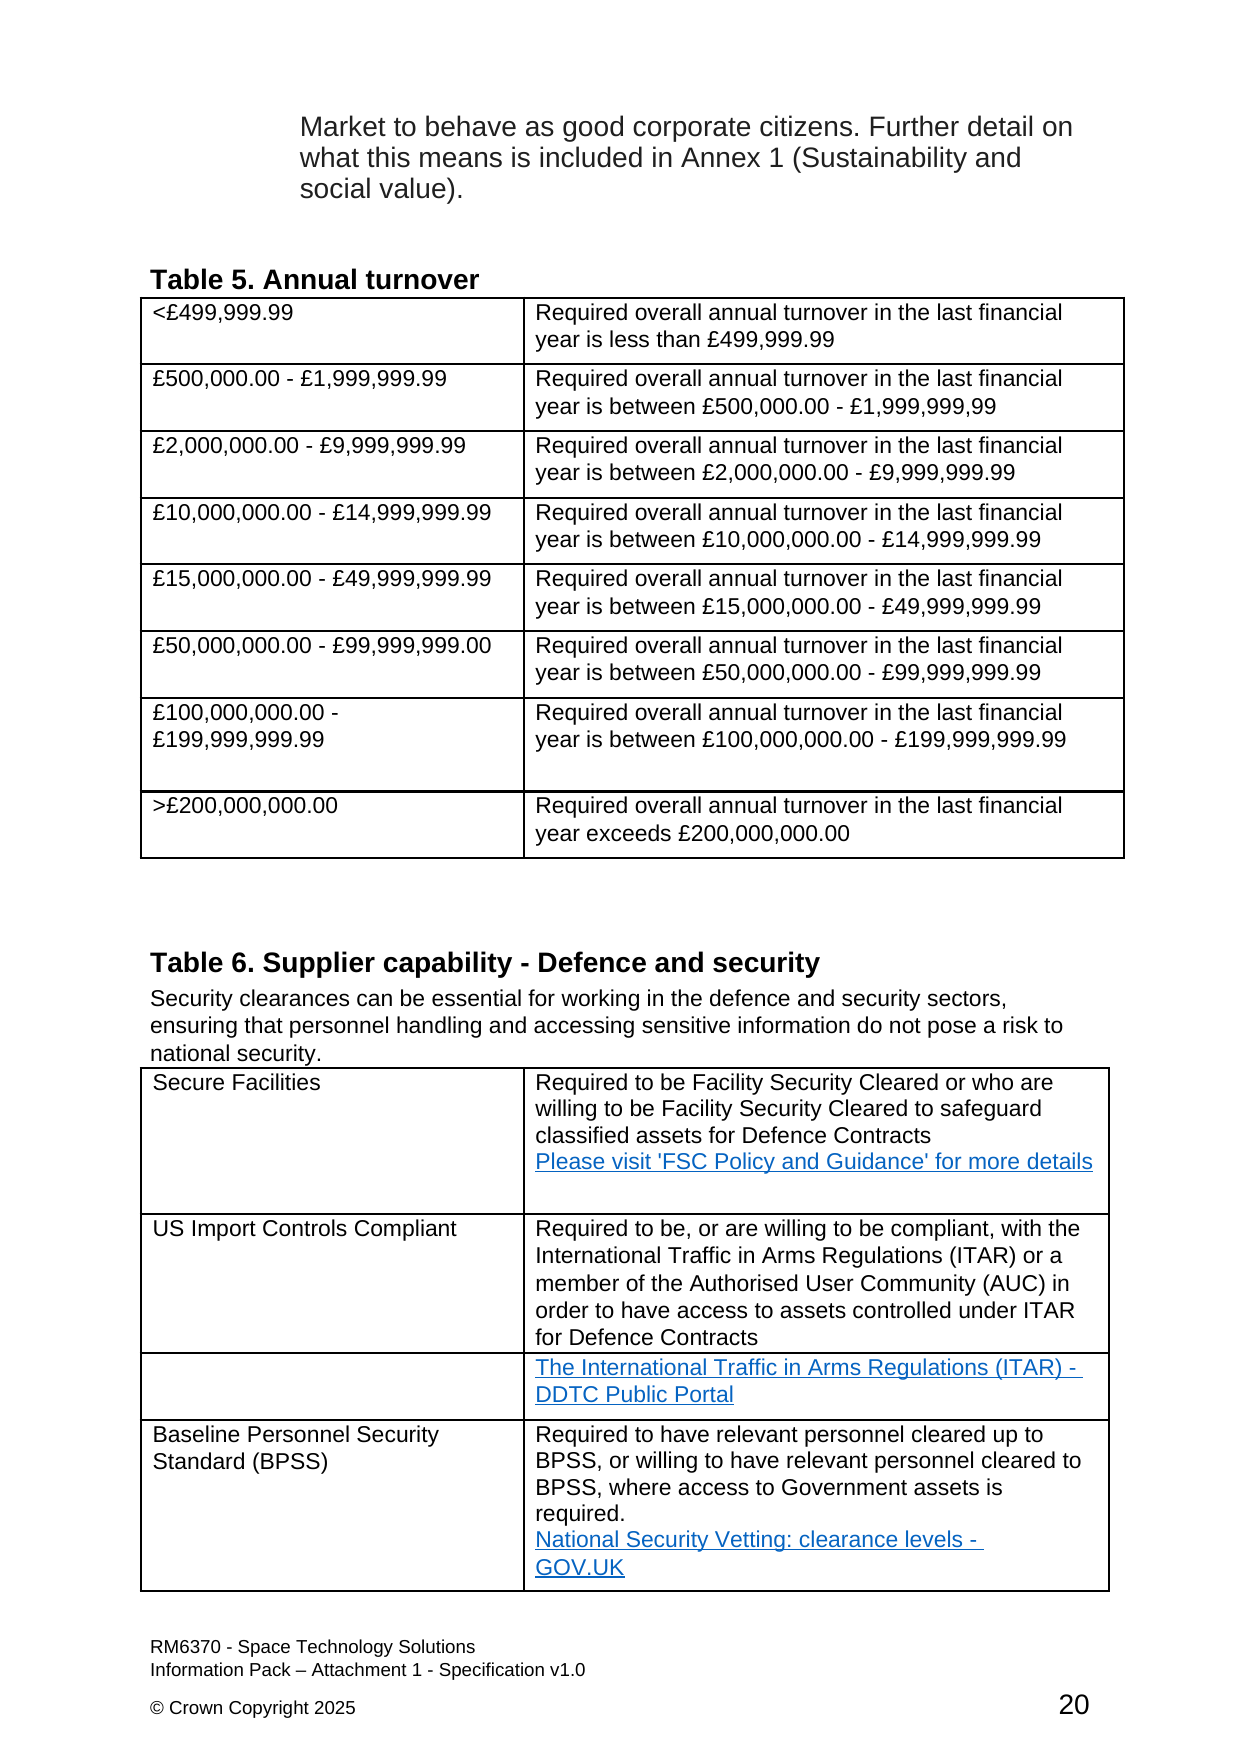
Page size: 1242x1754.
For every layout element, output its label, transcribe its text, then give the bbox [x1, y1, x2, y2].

subtitle Table 6. Supplier capability - Defence and security [150, 946, 1071, 978]
table_cell £100,000,000.00 - £199,999,999.99 [142, 699, 523, 790]
table_header <£499,999.99 [142, 299, 523, 363]
table_cell Required overall annual turnover in the last financial year exceeds £200,000,000.00 [525, 793, 1123, 857]
subtitle Table 5. Annual turnover [150, 263, 1071, 295]
table_cell £2,000,000.00 - £9,999,999.99 [142, 432, 523, 497]
table_header Secure Facilities [142, 1069, 523, 1213]
table_cell Baseline Personnel Security Standard (BPSS) [142, 1421, 523, 1589]
table_cell Required overall annual turnover in the last financial year is between £2,000,000.00 - £9,999,999.99 [525, 432, 1123, 497]
table_cell £50,000,000.00 - £99,999,999.00 [142, 632, 523, 697]
table_header Required to be Facility Security Cleared or who are willing to be Facility Security Cleared to safeguard classified assets for Defence Contracts Please visit 'FSC Policy and Guidance' for more details [525, 1069, 1108, 1213]
table_cell Required overall annual turnover in the last financial year is between £100,000,000.00 - £199,999,999.99 [525, 699, 1123, 790]
text Security clearances can be essential for working in the defence and security sectors, ensuring that personnel handling and accessing sensitive information do not pose a risk to national security. [150, 985, 1092, 1066]
table_cell £10,000,000.00 - £14,999,999.99 [142, 499, 523, 563]
table_header Required overall annual turnover in the last financial year is less than £499,999.99 [525, 299, 1123, 363]
table_cell £15,000,000.00 - £49,999,999.99 [142, 565, 523, 630]
table_cell Required to be, or are willing to be compliant, with the International Traffic in Arms Regulations (ITAR) or a member of the Authorised User Community (AUC) in order to have access to assets controlled under ITAR for Defence Contracts [525, 1215, 1108, 1352]
table_cell >£200,000,000.00 [142, 793, 523, 857]
table_cell [142, 1354, 523, 1419]
table_cell Required overall annual turnover in the last financial year is between £15,000,000.00 - £49,999,999.99 [525, 565, 1123, 630]
table_cell Required to have relevant personnel cleared up to BPSS, or willing to have relevant personnel cleared to BPSS, where access to Government assets is required. National Security Vetting: clearance levels - GOV.UK [525, 1421, 1108, 1589]
table_cell £500,000.00 - £1,999,999.99 [142, 365, 523, 430]
table_cell Required overall annual turnover in the last financial year is between £10,000,000.00 - £14,999,999.99 [525, 499, 1123, 563]
table_cell Required overall annual turnover in the last financial year is between £500,000.00 - £1,999,999,99 [525, 365, 1123, 430]
table_cell US Import Controls Compliant [142, 1215, 523, 1352]
text Market to behave as good corporate citizens. Further detail on what this means is included in Annex 1 (Sustainability and social value). [235, 112, 1092, 204]
table_cell The International Traffic in Arms Regulations (ITAR) - DDTC Public Portal [525, 1354, 1108, 1419]
table_cell Required overall annual turnover in the last financial year is between £50,000,000.00 - £99,999,999.99 [525, 632, 1123, 697]
